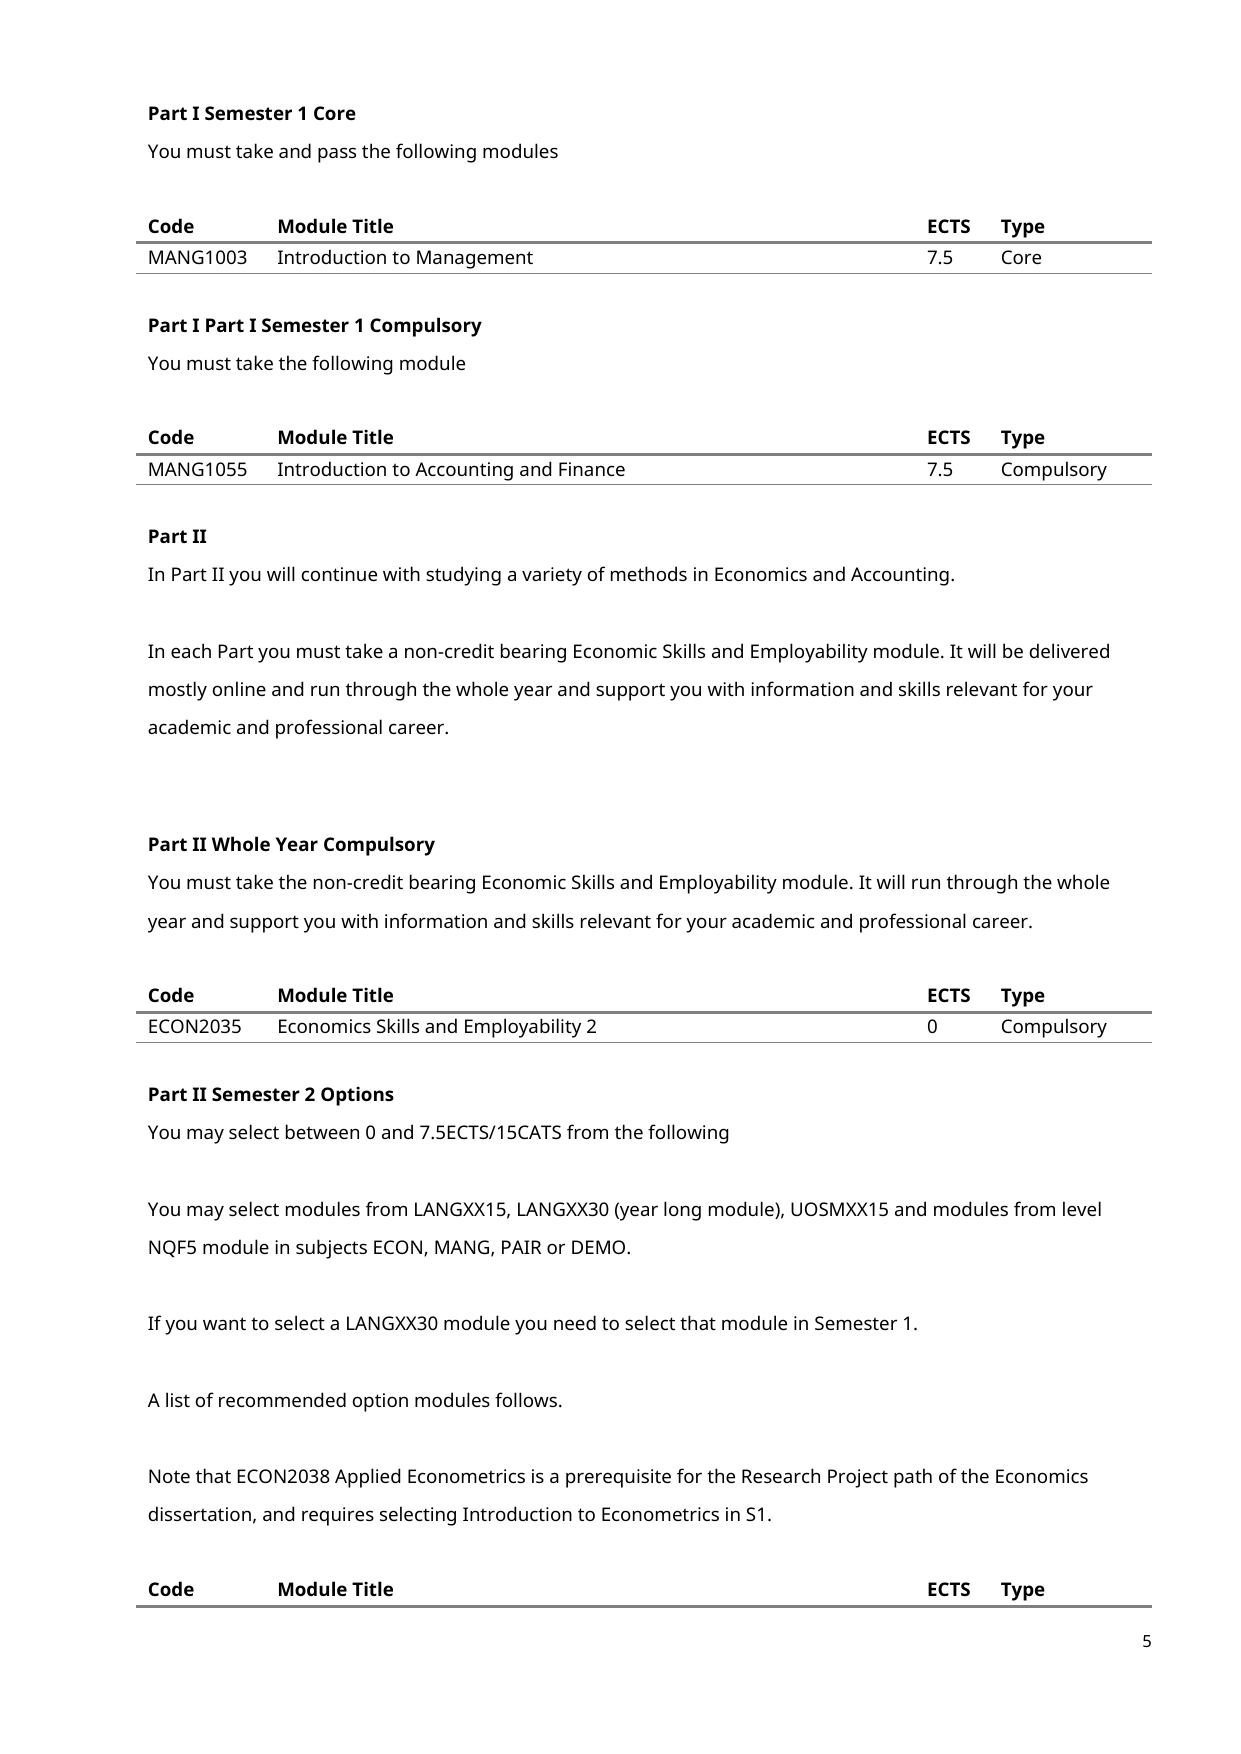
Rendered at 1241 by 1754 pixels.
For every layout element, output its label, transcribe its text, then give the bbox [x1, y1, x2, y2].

table_cell Type [989, 425, 1152, 453]
table_cell 7.5 [916, 456, 989, 484]
table_cell Code [136, 1576, 266, 1604]
table_cell Introduction to Accounting and Finance [266, 456, 916, 484]
table_cell Type [989, 983, 1152, 1011]
table_cell Module Title [266, 425, 916, 453]
table_cell Type [989, 1576, 1152, 1604]
table_cell Part I Semester 1 Core You must take and pass the following modules [136, 99, 1152, 213]
table_cell ECTS [916, 983, 989, 1011]
table_cell ECTS [916, 425, 989, 453]
table_cell Part I Part I Semester 1 Compulsory You must take the following module [136, 274, 1152, 424]
table_cell Code [136, 213, 266, 241]
table_cell Module Title [266, 1576, 916, 1604]
table_cell ECON2035 [136, 1014, 266, 1042]
table_cell Economics Skills and Employability 2 [266, 1014, 916, 1042]
table_cell Code [136, 983, 266, 1011]
table_cell 0 [916, 1014, 989, 1042]
table_cell MANG1055 [136, 456, 266, 484]
table_cell Type [989, 213, 1152, 241]
table_cell MANG1003 [136, 244, 266, 273]
table_cell ECTS [916, 1576, 989, 1604]
table_cell Module Title [266, 983, 916, 1011]
table_cell Part II Semester 2 Options You may select between 0 and 7.5ECTS/15CATS from the following You may select modules from LANGXX15, LANGXX30 (year long module), UOSMXX15 and modules from level NQF5 module in subjects ECON, MANG, PAIR or DEMO. If you want to select a LANGXX30 module you need to select that module in Semester 1. A list of recommended option modules follows. Note that ECON2038 Applied Econometrics is a prerequisite for the Research Project path of the Economics dissertation, and requires selecting Introduction to Econometrics in S1. [136, 1043, 1152, 1576]
table_cell Compulsory [989, 1014, 1152, 1042]
table_cell Introduction to Management [266, 244, 916, 273]
table_cell Part II In Part II you will continue with studying a variety of methods in Economics and Accounting. In each Part you must take a non-credit bearing Economic Skills and Employability module. It will be delivered mostly online and run through the whole year and support you with information and skills relevant for your academic and professional career. [136, 485, 1152, 793]
table_cell Core [989, 244, 1152, 273]
table_cell ECTS [916, 213, 989, 241]
table_cell Compulsory [989, 456, 1152, 484]
table_cell Part II Whole Year Compulsory You must take the non-credit bearing Economic Skills and Employability module. It will run through the whole year and support you with information and skills relevant for your academic and professional career. [136, 793, 1152, 982]
table_cell Module Title [266, 213, 916, 241]
table_cell Code [136, 425, 266, 453]
table_cell 7.5 [916, 244, 989, 273]
